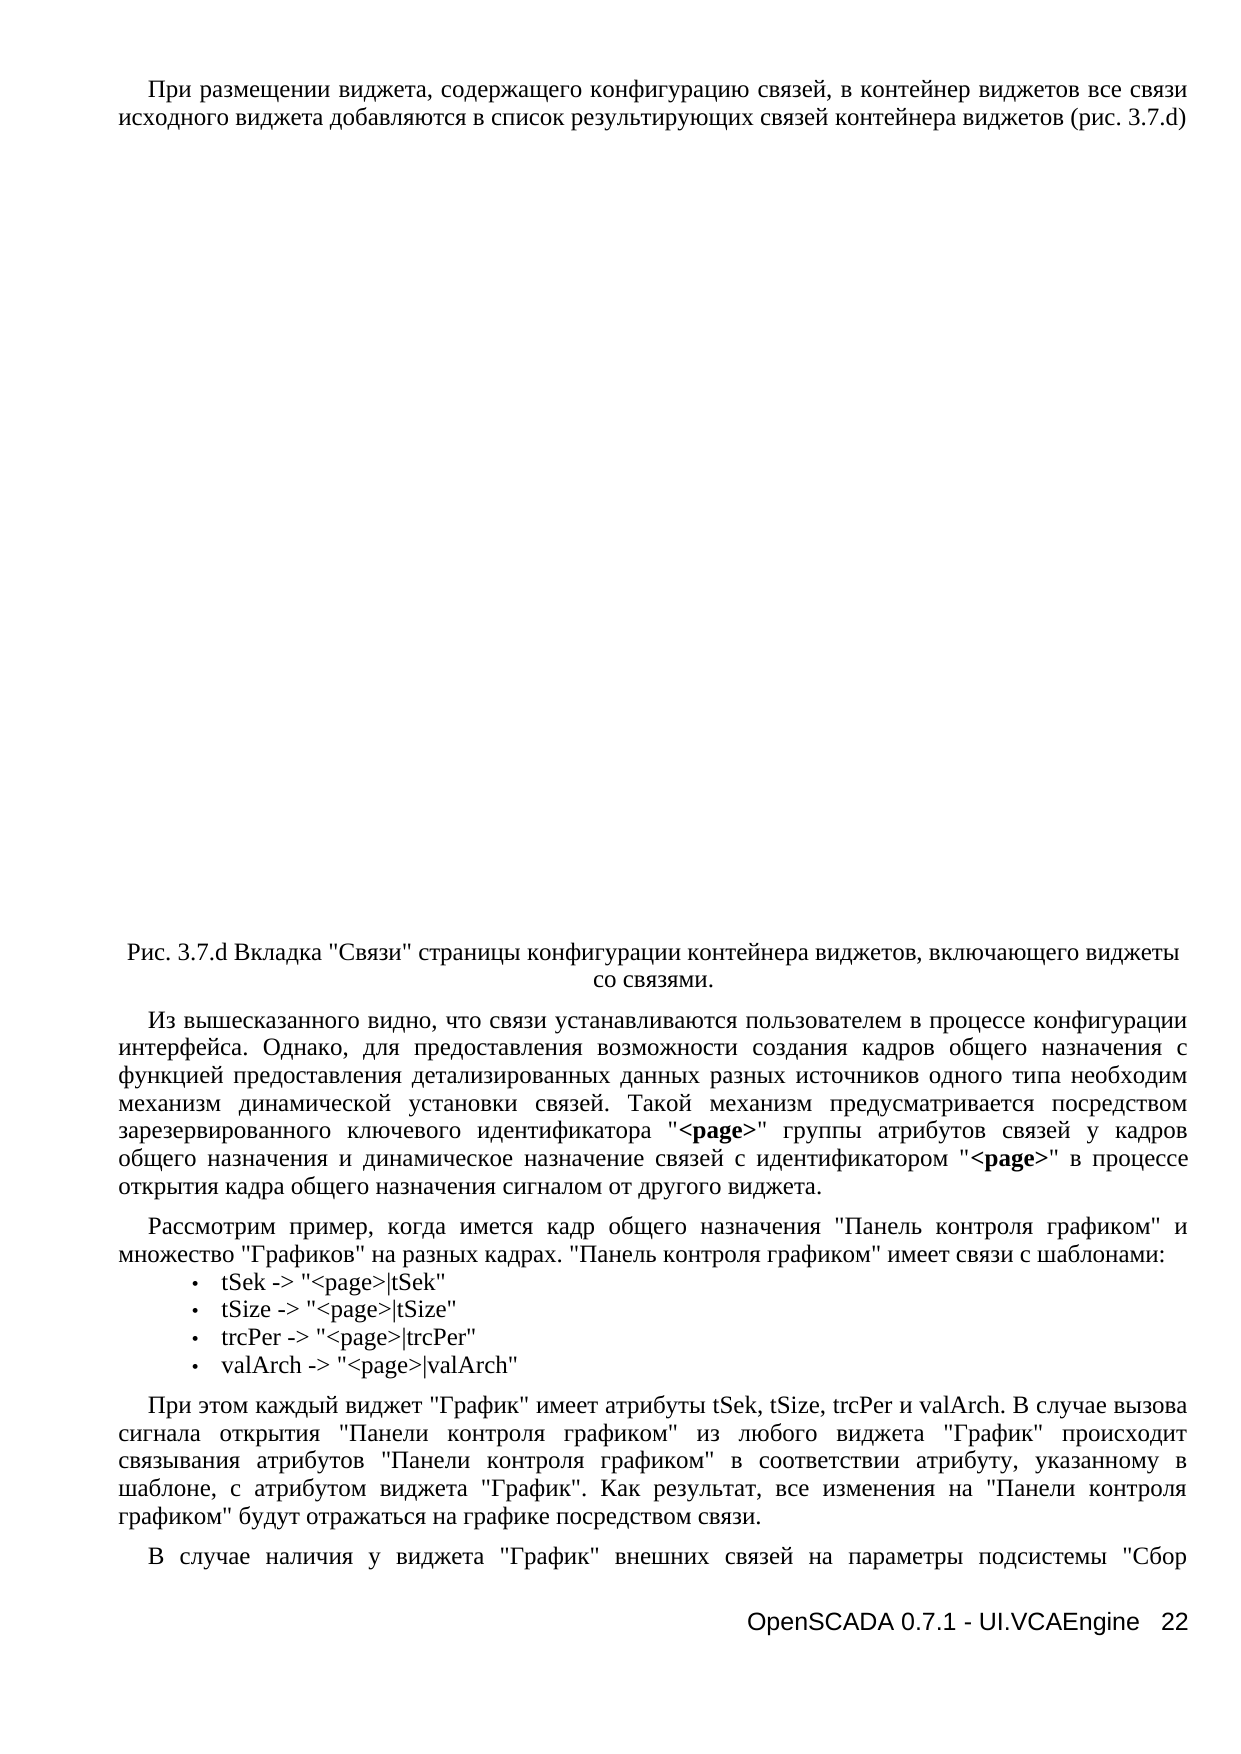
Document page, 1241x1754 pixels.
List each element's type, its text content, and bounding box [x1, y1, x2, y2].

list trcPer -> "<page>|trcPer" [162, 1323, 1188, 1351]
list valArch -> "<page>|valArch" [162, 1351, 1188, 1378]
list tSize -> "<page>|tSize" [162, 1295, 1188, 1323]
text Из вышесказанного видно, что связи устанавливаются пользователем в процессе конфигурации интерфейса. Однако, для предоставления возможности создания кадров общего назначения с функцией предоставления детализированных данных разных источников одного типа необходим механизм динамической установки связей. Такой механизм предусматривается посредством зарезервированного ключевого идентификатора "<page>" группы атрибутов связей у кадров общего назначения и динамическое назначение связей с идентификатором "<page>" в процессе открытия кадра общего назначения сигналом от другого виджета. [118, 1006, 1188, 1200]
list tSek -> "<page>|tSek" [162, 1268, 1188, 1295]
text Рис. 3.7.d Вкладка "Связи" страницы конфигурации контейнера виджетов, включающего виджеты со связями. [118, 143, 1188, 993]
text В случае наличия у виджета "График" внешних связей на параметры подсистемы "Сбор [118, 1542, 1188, 1570]
list Рассмотрим пример, когда имется кадр общего назначения "Панель контроля графиком" и множество "Графиков" на разных кадрах. "Панель контроля графиком" имеет связи с шаблонами: [118, 1212, 1188, 1268]
text При размещении виджета, содержащего конфигурацию связей, в контейнер виджетов все связи исходного виджета добавляются в список результирующих связей контейнера виджетов (рис. 3.7.d) [118, 75, 1188, 130]
text При этом каждый виджет "График" имеет атрибуты tSek, tSize, trcPer и valArch. В случае вызова сигнала открытия "Панели контроля графиком" из любого виджета "График" происходит связывания атрибутов "Панели контроля графиком" в соответствии атрибуту, указанному в шаблоне, с атрибутом виджета "График". Как результат, все изменения на "Панели контроля графиком" будут отражаться на графике посредством связи. [118, 1391, 1188, 1529]
